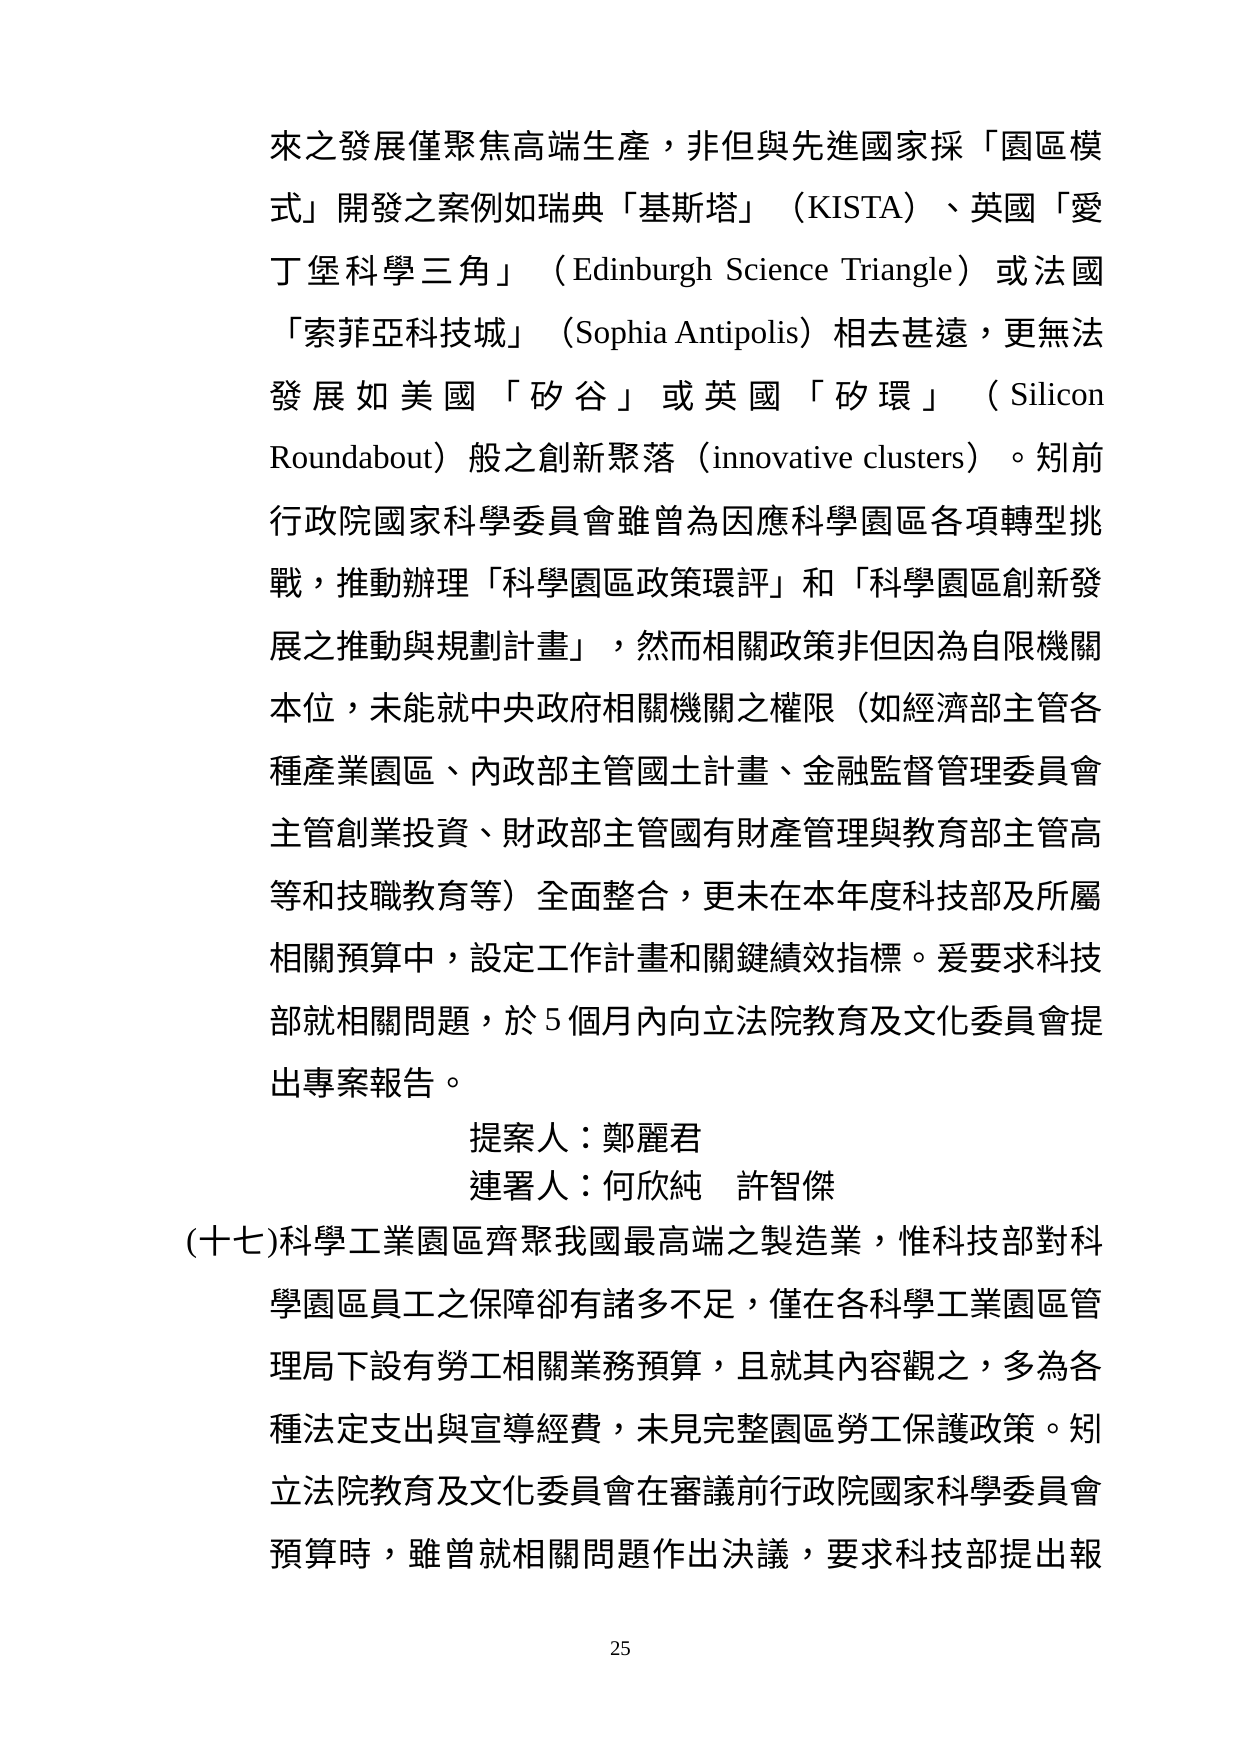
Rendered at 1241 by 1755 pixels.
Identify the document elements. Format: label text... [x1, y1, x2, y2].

text (十七)科學工業園區齊聚我國最高端之製造業，惟科技部對科學園區員工之保障卻有諸多不足，僅在各科學工業園區管理局下設有勞工相關業務預算，且就其內容觀之，多為各種法定支出與宣導經費，未見完整園區勞工保護政策。矧立法院教育及文化委員會在審議前行政院國家科學委員會預算時，雖曾就相關問題作出決議，要求科技部提出報 [186, 1208, 1104, 1583]
text 來之發展僅聚焦高端生產，非但與先進國家採「園區模式」開發之案例如瑞典「基斯塔」（KISTA）、英國「愛丁堡科學三角」（Edinburgh Science Triangle）或法國「索菲亞科技城」（Sophia Antipolis）相去甚遠，更無法發展如美國「矽谷」或英國「矽環」（Silicon Roundabout）般之創新聚落（innovative clusters）。矧前行政院國家科學委員會雖曾為因應科學園區各項轉型挑戰，推動辦理「科學園區政策環評」和「科學園區創新發展之推動與規劃計畫」，然而相關政策非但因為自限機關本位，未能就中央政府相關機關之權限（如經濟部主管各種產業園區、內政部主管國土計畫、金融監督管理委員會主管創業投資、財政部主管國有財產管理與教育部主管高等和技職教育等）全面整合，更未在本年度科技部及所屬相關預算中，設定工作計畫和關鍵績效指標。爰要求科技部就相關問題，於5個月內向立法院教育及文化委員會提出專案報告。 [186, 112, 1104, 1112]
text 連署人：何欣純 許智傑 [136, 1160, 1104, 1208]
text 提案人：鄭麗君 [136, 1112, 1104, 1160]
